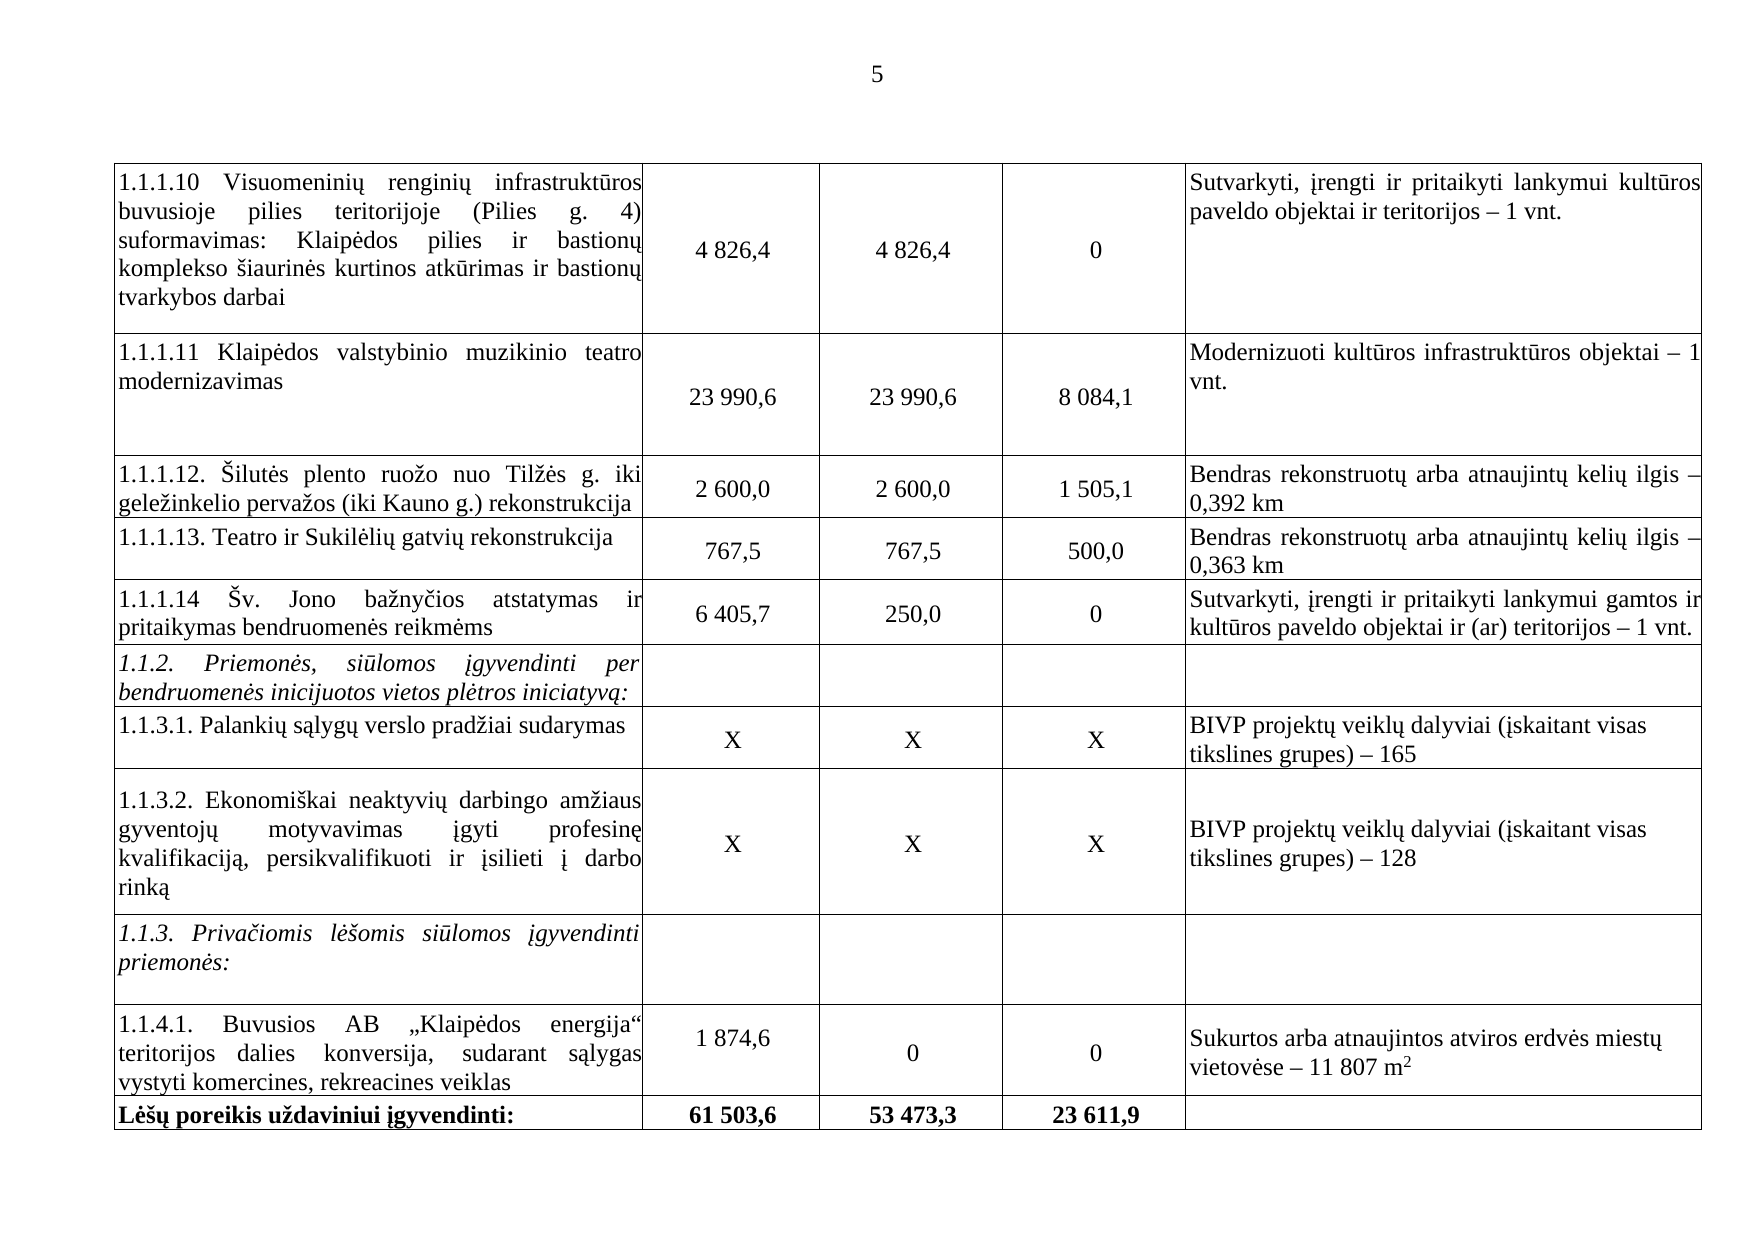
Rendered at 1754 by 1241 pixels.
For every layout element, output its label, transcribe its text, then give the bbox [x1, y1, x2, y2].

table_cell 53 473,3 [820, 1096, 1002, 1129]
table_cell 23 611,9 [1003, 1096, 1185, 1129]
table_cell BIVP projektų veiklų dalyviai (įskaitant visas tikslines grupes) – 128 [1186, 769, 1701, 913]
table_cell 0 [820, 1005, 1002, 1095]
table_cell Sutvarkyti, įrengti ir pritaikyti lankymui gamtos ir kultūros paveldo objektai ir (ar) teritorijos – 1 vnt. [1186, 580, 1701, 644]
table_cell 1.1.1.13. Teatro ir Sukilėlių gatvių rekonstrukcija [115, 518, 642, 579]
table_cell 1.1.3.2. Ekonomiškai neaktyvių darbingo amžiaus gyventojų motyvavimas įgyti profesinę kvalifikaciją, persikvalifikuoti ir įsilieti į darbo rinką [115, 769, 642, 913]
table_cell X [1003, 707, 1185, 768]
table_cell [1186, 1096, 1701, 1129]
table_cell Bendras rekonstruotų arba atnaujintų kelių ilgis – 0,363 km [1186, 518, 1701, 579]
table_cell [820, 645, 1002, 706]
table_cell 0 [1003, 580, 1185, 644]
table_cell 1.1.3.1. Palankių sąlygų verslo pradžiai sudarymas [115, 707, 642, 768]
table_cell [1003, 645, 1185, 706]
table_cell 1.1.1.14 Šv. Jono bažnyčios atstatymas ir pritaikymas bendruomenės reikmėms [115, 580, 642, 644]
table_cell Lėšų poreikis uždaviniui įgyvendinti: [115, 1096, 642, 1129]
table_cell 1 505,1 [1003, 456, 1185, 517]
table_cell Bendras rekonstruotų arba atnaujintų kelių ilgis – 0,392 km [1186, 456, 1701, 517]
table_cell 2 600,0 [643, 456, 819, 517]
table_cell [820, 915, 1002, 1004]
table_cell X [820, 769, 1002, 913]
table_cell [1186, 915, 1701, 1004]
table_cell 1 874,6 [643, 1005, 819, 1095]
table_cell X [643, 769, 819, 913]
table_cell [643, 645, 819, 706]
table_cell [643, 915, 819, 1004]
table_cell 2 600,0 [820, 456, 1002, 517]
table_cell 1.1.1.12. Šilutės plento ruožo nuo Tilžės g. iki geležinkelio pervažos (iki Kauno g.) rekonstrukcija [115, 456, 642, 517]
table_cell X [1003, 769, 1185, 913]
table_cell 4 826,4 [643, 164, 819, 333]
table_cell 61 503,6 [643, 1096, 819, 1129]
table_cell 1.1.1.10 Visuomeninių renginių infrastruktūros buvusioje pilies teritorijoje (Pilies g. 4) suformavimas: Klaipėdos pilies ir bastionų komplekso šiaurinės kurtinos atkūrimas ir bastionų tvarkybos darbai [115, 164, 642, 333]
table_cell 250,0 [820, 580, 1002, 644]
table_cell [1186, 645, 1701, 706]
table_cell 23 990,6 [820, 334, 1002, 455]
table_cell Modernizuoti kultūros infrastruktūros objektai – 1 vnt. [1186, 334, 1701, 455]
table_cell Sutvarkyti, įrengti ir pritaikyti lankymui kultūros paveldo objektai ir teritorijos – 1 vnt. [1186, 164, 1701, 333]
table_cell 0 [1003, 164, 1185, 333]
table_cell 0 [1003, 1005, 1185, 1095]
table_cell 1.1.2. Priemonės, siūlomos įgyvendinti per bendruomenės inicijuotos vietos plėtros iniciatyvą: [115, 645, 642, 706]
table_cell 8 084,1 [1003, 334, 1185, 455]
table_cell 4 826,4 [820, 164, 1002, 333]
table_cell 500,0 [1003, 518, 1185, 579]
table_cell 767,5 [820, 518, 1002, 579]
table_cell 6 405,7 [643, 580, 819, 644]
table_cell Sukurtos arba atnaujintos atviros erdvės miestų vietovėse – 11 807 m2 [1186, 1005, 1701, 1095]
table_cell X [820, 707, 1002, 768]
table_cell X [643, 707, 819, 768]
table_cell 1.1.4.1. Buvusios AB „Klaipėdos energija“ teritorijos dalies konversija, sudarant sąlygas vystyti komercines, rekreacines veiklas [115, 1005, 642, 1095]
table_cell 23 990,6 [643, 334, 819, 455]
table_cell BIVP projektų veiklų dalyviai (įskaitant visas tikslines grupes) – 165 [1186, 707, 1701, 768]
table_cell 767,5 [643, 518, 819, 579]
table_cell 1.1.3. Privačiomis lėšomis siūlomos įgyvendinti priemonės: [115, 915, 642, 1004]
table_cell [1003, 915, 1185, 1004]
table_cell 1.1.1.11 Klaipėdos valstybinio muzikinio teatro modernizavimas [115, 334, 642, 455]
